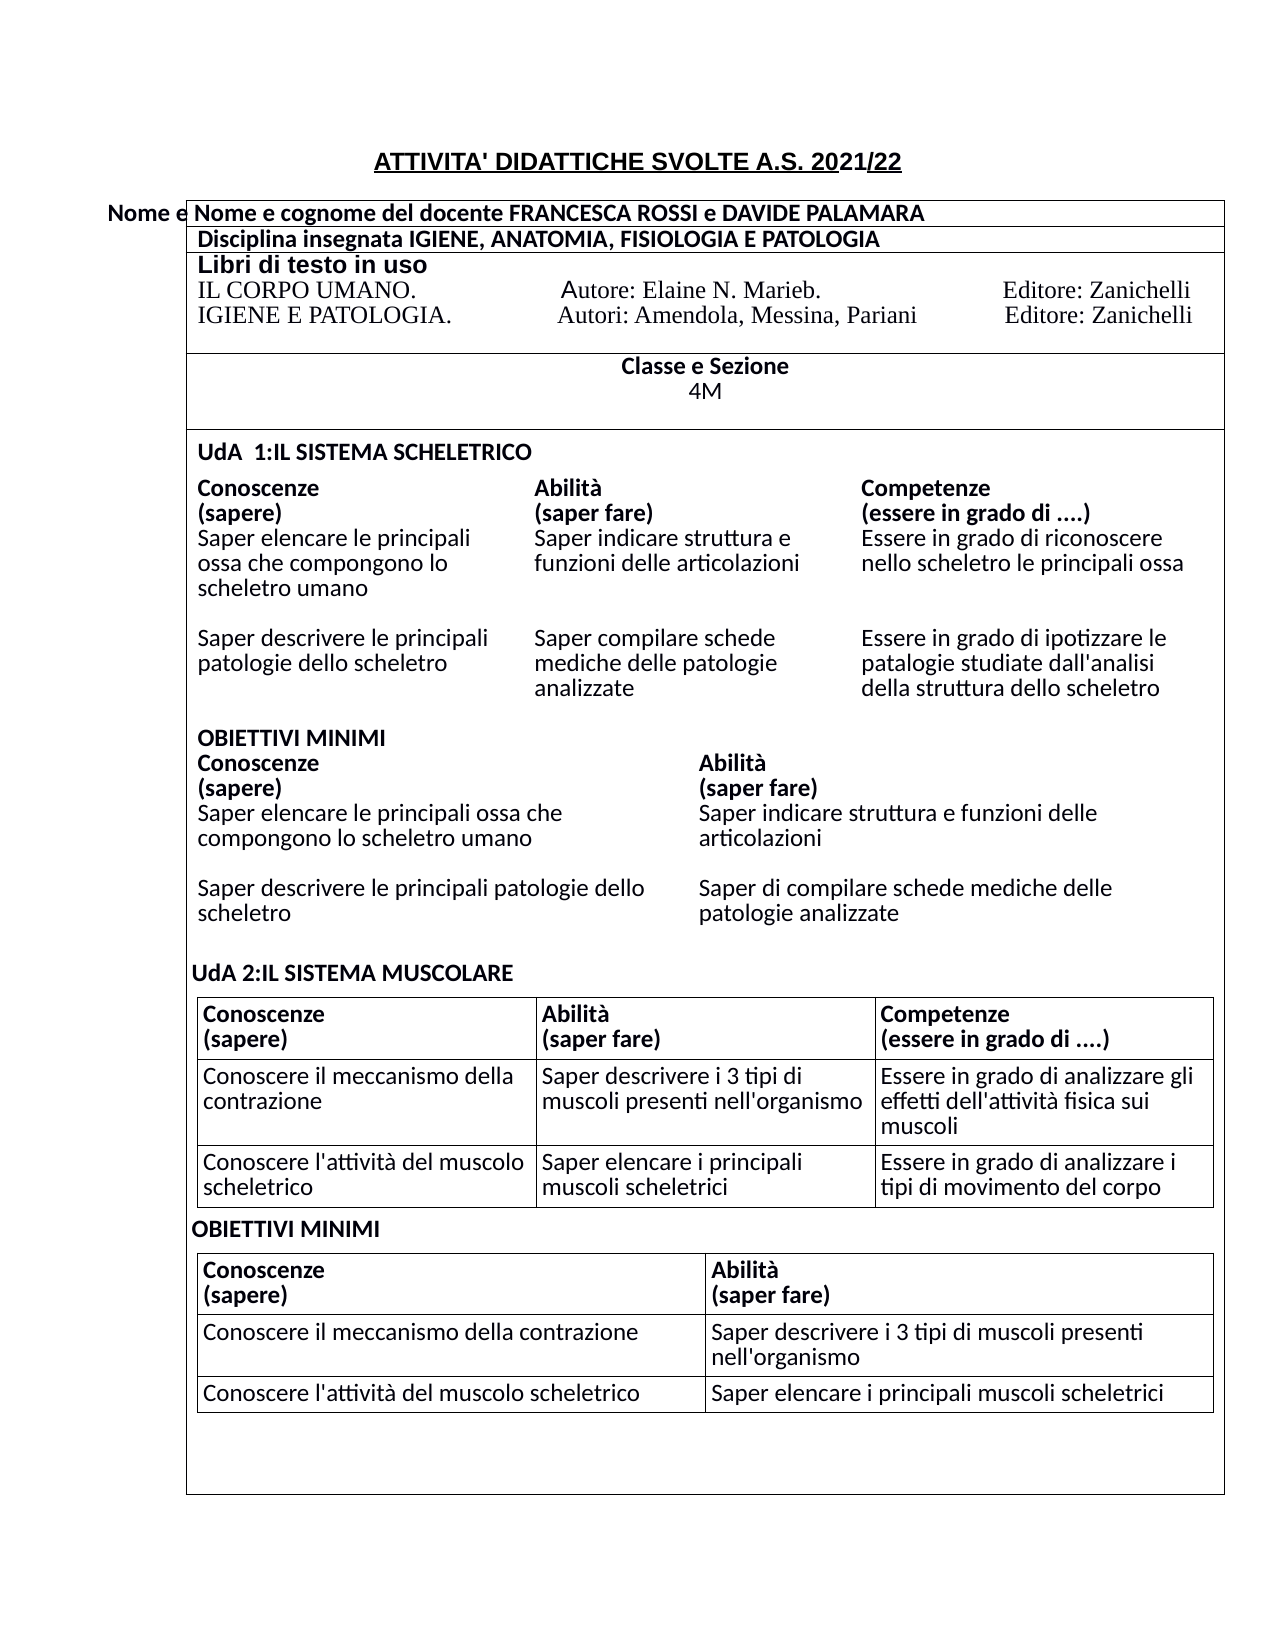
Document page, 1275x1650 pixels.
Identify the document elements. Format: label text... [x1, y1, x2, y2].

table_header Abilità (saper fare) [523, 476, 850, 526]
table_cell Libri di testo in uso IL CORPO UMANO. Autore: Elaine N. Marieb. Editore: Zanichelli IGIENE E PATOLOGIA. Autori: Amendola, Messina, Pariani Editore: Zanichelli [187, 253, 1224, 353]
table_cell Saper elencare i principali muscoli scheletrici [706, 1377, 1213, 1412]
table_header Conoscenze (sapere) [187, 476, 523, 526]
table_header Abilità (saper fare) [706, 1254, 1213, 1314]
table_cell Saper descrivere i 3 tipi di muscoli presenti nell'organismo [706, 1315, 1213, 1376]
table_cell UdA 1:IL SISTEMA SCHELETRICO OBIETTIVI MINIMI UdA 2:IL SISTEMA MUSCOLARE OBIETTIVI MINIMI [187, 430, 1224, 1493]
table_header Abilità (saper fare) [537, 998, 875, 1058]
table_cell Saper descrivere le principali patologie dello scheletro [187, 876, 687, 926]
table_cell Essere in grado di analizzare i tipi di movimento del corpo [876, 1146, 1213, 1207]
table_cell Disciplina insegnata IGIENE, ANATOMIA, FISIOLOGIA E PATOLOGIA [187, 227, 1224, 252]
table_header Nome e Nome e cognome del docente FRANCESCA ROSSI e DAVIDE PALAMARA [187, 201, 1224, 226]
table_cell Saper descrivere i 3 tipi di muscoli presenti nell'organismo [537, 1060, 875, 1145]
table_cell Essere in grado di analizzare gli effetti dell'attività fisica sui muscoli [876, 1060, 1213, 1145]
table_cell Saper elencare i principali muscoli scheletrici [537, 1146, 875, 1207]
table_cell [850, 701, 1203, 726]
table_cell Conoscere il meccanismo della contrazione [198, 1060, 536, 1145]
table_cell Saper elencare le principali ossa che compongono lo scheletro umano [187, 526, 523, 626]
table_header Competenze (essere in grado di ....) [850, 476, 1203, 526]
table_header Abilità (saper fare) [687, 751, 1190, 801]
table_cell Classe e Sezione 4M [187, 354, 1224, 429]
table_header Conoscenze (sapere) [187, 751, 687, 801]
table_cell [523, 701, 850, 726]
table_cell Conoscere il meccanismo della contrazione [198, 1315, 705, 1376]
table_cell Conoscere l'attività del muscolo scheletrico [198, 1146, 536, 1207]
table_cell Saper indicare struttura e funzioni delle articolazioni [687, 801, 1190, 876]
table_cell [187, 701, 523, 726]
table_header Conoscenze (sapere) [198, 1254, 705, 1314]
table_cell Saper elencare le principali ossa che compongono lo scheletro umano [187, 801, 687, 876]
table_cell Saper indicare struttura e funzioni delle articolazioni [523, 526, 850, 626]
table_cell Saper compilare schede mediche delle patologie analizzate [523, 626, 850, 701]
table_header Conoscenze (sapere) [198, 998, 536, 1058]
table_cell Essere in grado di riconoscere nello scheletro le principali ossa [850, 526, 1203, 626]
table_cell Conoscere l'attività del muscolo scheletrico [198, 1377, 705, 1412]
table_header Competenze (essere in grado di ....) [876, 998, 1213, 1058]
table_cell Saper descrivere le principali patologie dello scheletro [187, 626, 523, 701]
table_cell Essere in grado di ipotizzare le patalogie studiate dall'analisi della struttura dello scheletro [850, 626, 1203, 701]
table_cell Saper di compilare schede mediche delle patologie analizzate [687, 876, 1190, 926]
text ATTIVITA' DIDATTICHE SVOLTE A.S. 2021/22 [187, 150, 1087, 175]
